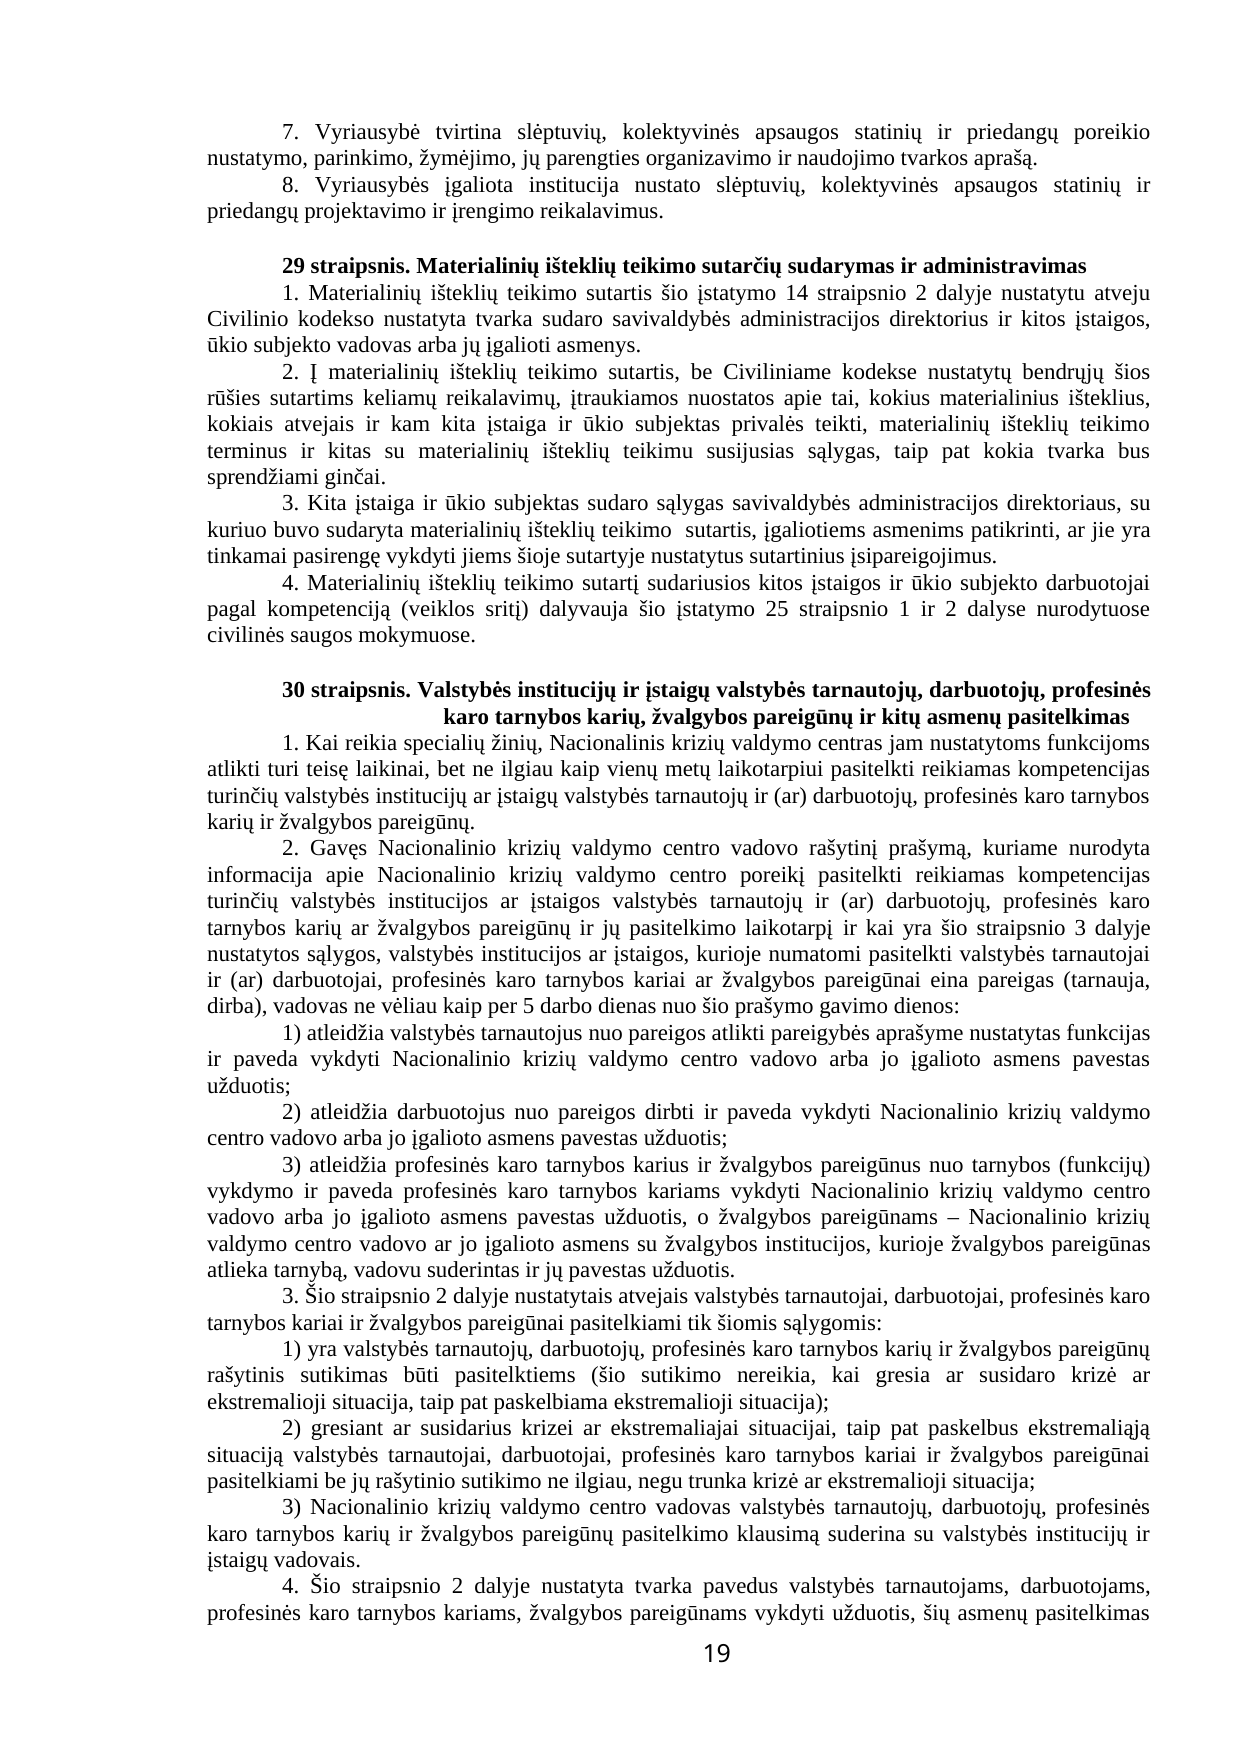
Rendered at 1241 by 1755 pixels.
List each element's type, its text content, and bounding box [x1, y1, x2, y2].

text 3) atleidžia profesinės karo tarnybos karius ir žvalgybos pareigūnus nuo tarnybos (funkcijų) vykdymo ir paveda profesinės karo tarnybos kariams vykdyti Nacionalinio krizių valdymo centro vadovo arba jo įgalioto asmens pavestas užduotis, o žvalgybos pareigūnams – Nacionalinio krizių valdymo centro vadovo ar jo įgalioto asmens su žvalgybos institucijos, kurioje žvalgybos pareigūnas atlieka tarnybą, vadovu suderintas ir jų pavestas užduotis. [207, 1151, 1152, 1282]
text 3. Šio straipsnio 2 dalyje nustatytais atvejais valstybės tarnautojai, darbuotojai, profesinės karo tarnybos kariai ir žvalgybos pareigūnai pasitelkiami tik šiomis sąlygomis: [207, 1282, 1152, 1335]
text 29 straipsnis. Materialinių išteklių teikimo sutarčių sudarymas ir administravimas [207, 252, 1152, 279]
text 7. Vyriausybė tvirtina slėptuvių, kolektyvinės apsaugos statinių ir priedangų poreikio nustatymo, parinkimo, žymėjimo, jų parengties organizavimo ir naudojimo tvarkos aprašą. [207, 118, 1152, 171]
text 1. Kai reikia specialių žinių, Nacionalinis krizių valdymo centras jam nustatytoms funkcijoms atlikti turi teisę laikinai, bet ne ilgiau kaip vienų metų laikotarpiui pasitelkti reikiamas kompetencijas turinčių valstybės institucijų ar įstaigų valstybės tarnautojų ir (ar) darbuotojų, profesinės karo tarnybos karių ir žvalgybos pareigūnų. [207, 729, 1152, 834]
text 8. Vyriausybės įgaliota institucija nustato slėptuvių, kolektyvinės apsaugos statinių ir priedangų projektavimo ir įrengimo reikalavimus. [207, 171, 1152, 223]
text 1) yra valstybės tarnautojų, darbuotojų, profesinės karo tarnybos karių ir žvalgybos pareigūnų rašytinis sutikimas būti pasitelktiems (šio sutikimo nereikia, kai gresia ar susidaro krizė ar ekstremalioji situacija, taip pat paskelbiama ekstremalioji situacija); [207, 1335, 1152, 1414]
text 2. Į materialinių išteklių teikimo sutartis, be Civiliniame kodekse nustatytų bendrųjų šios rūšies sutartims keliamų reikalavimų, įtraukiamos nuostatos apie tai, kokius materialinius išteklius, kokiais atvejais ir kam kita įstaiga ir ūkio subjektas privalės teikti, materialinių išteklių teikimo terminus ir kitas su materialinių išteklių teikimu susijusias sąlygas, taip pat kokia tvarka bus sprendžiami ginčai. [207, 358, 1152, 489]
text 2) gresiant ar susidarius krizei ar ekstremaliajai situacijai, taip pat paskelbus ekstremaliąją situaciją valstybės tarnautojai, darbuotojai, profesinės karo tarnybos kariai ir žvalgybos pareigūnai pasitelkiami be jų rašytinio sutikimo ne ilgiau, negu trunka krizė ar ekstremalioji situacija; [207, 1414, 1152, 1493]
text 1) atleidžia valstybės tarnautojus nuo pareigos atlikti pareigybės aprašyme nustatytas funkcijas ir paveda vykdyti Nacionalinio krizių valdymo centro vadovo arba jo įgalioto asmens pavestas užduotis; [207, 1019, 1152, 1098]
text 4. Materialinių išteklių teikimo sutartį sudariusios kitos įstaigos ir ūkio subjekto darbuotojai pagal kompetenciją (veiklos sritį) dalyvauja šio įstatymo 25 straipsnio 1 ir 2 dalyse nurodytuose civilinės saugos mokymuose. [207, 568, 1152, 648]
text 2) atleidžia darbuotojus nuo pareigos dirbti ir paveda vykdyti Nacionalinio krizių valdymo centro vadovo arba jo įgalioto asmens pavestas užduotis; [207, 1098, 1152, 1151]
text 4. Šio straipsnio 2 dalyje nustatyta tvarka pavedus valstybės tarnautojams, darbuotojams, profesinės karo tarnybos kariams, žvalgybos pareigūnams vykdyti užduotis, šių asmenų pasitelkimas [207, 1572, 1152, 1625]
text 3) Nacionalinio krizių valdymo centro vadovas valstybės tarnautojų, darbuotojų, profesinės karo tarnybos karių ir žvalgybos pareigūnų pasitelkimo klausimą suderina su valstybės institucijų ir įstaigų vadovais. [207, 1493, 1152, 1572]
text 30 straipsnis. Valstybės institucijų ir įstaigų valstybės tarnautojų, darbuotojų, profesinės karo tarnybos karių, žvalgybos pareigūnų ir kitų asmenų pasitelkimas [282, 676, 1152, 729]
text 2. Gavęs Nacionalinio krizių valdymo centro vadovo rašytinį prašymą, kuriame nurodyta informacija apie Nacionalinio krizių valdymo centro poreikį pasitelkti reikiamas kompetencijas turinčių valstybės institucijos ar įstaigos valstybės tarnautojų ir (ar) darbuotojų, profesinės karo tarnybos karių ar žvalgybos pareigūnų ir jų pasitelkimo laikotarpį ir kai yra šio straipsnio 3 dalyje nustatytos sąlygos, valstybės institucijos ar įstaigos, kurioje numatomi pasitelkti valstybės tarnautojai ir (ar) darbuotojai, profesinės karo tarnybos kariai ar žvalgybos pareigūnai eina pareigas (tarnauja, dirba), vadovas ne vėliau kaip per 5 darbo dienas nuo šio prašymo gavimo dienos: [207, 834, 1152, 1019]
text 1. Materialinių išteklių teikimo sutartis šio įstatymo 14 straipsnio 2 dalyje nustatytu atveju Civilinio kodekso nustatyta tvarka sudaro savivaldybės administracijos direktorius ir kitos įstaigos, ūkio subjekto vadovas arba jų įgalioti asmenys. [207, 279, 1152, 358]
text 3. Kita įstaiga ir ūkio subjektas sudaro sąlygas savivaldybės administracijos direktoriaus, su kuriuo buvo sudaryta materialinių išteklių teikimo sutartis, įgaliotiems asmenims patikrinti, ar jie yra tinkamai pasirengę vykdyti jiems šioje sutartyje nustatytus sutartinius įsipareigojimus. [207, 489, 1152, 568]
